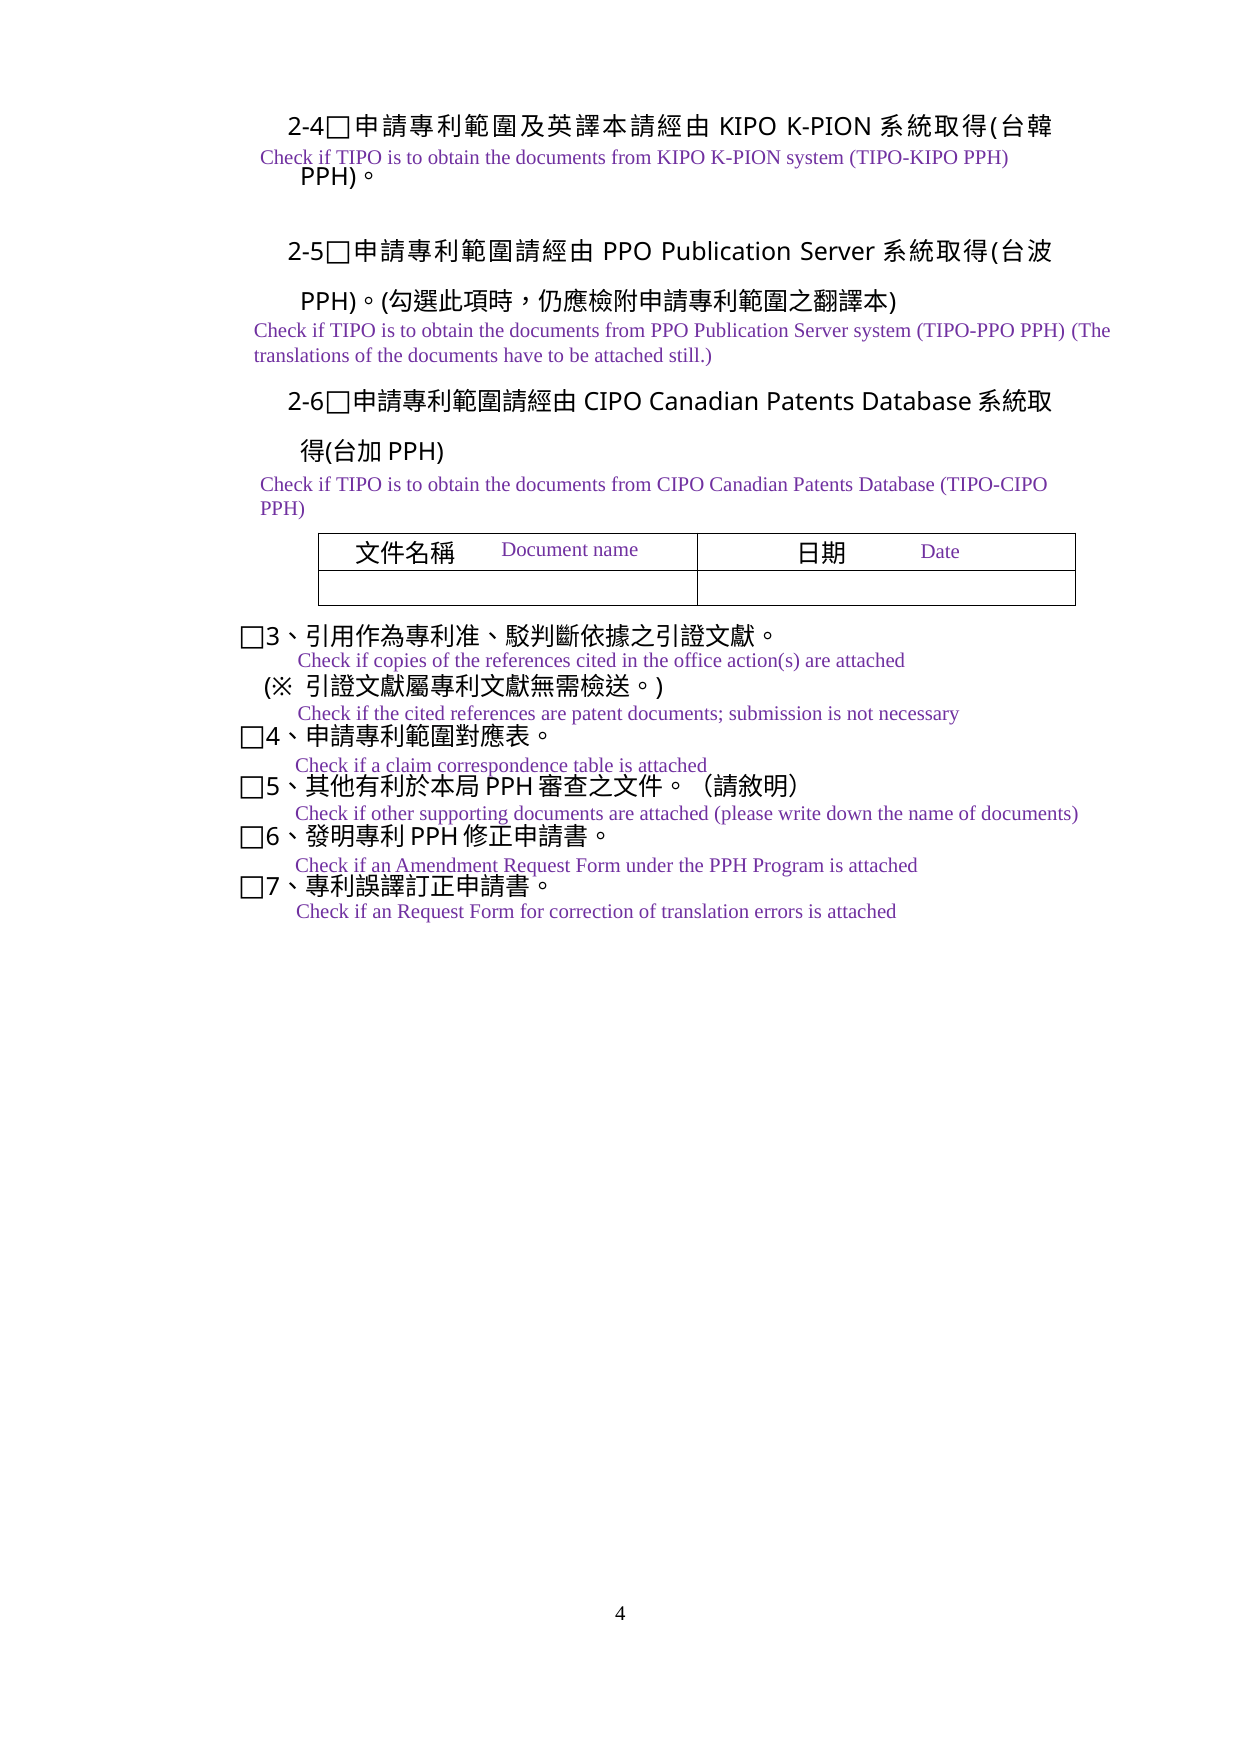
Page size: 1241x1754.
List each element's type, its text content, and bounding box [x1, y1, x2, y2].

text Check if an Request Form for correction of translation errors is attached [296, 899, 960, 923]
text Check if an Amendment Request Form under the PPH Program is attached [295, 853, 959, 877]
text □7、專利誤譯訂正申請書。 [225, 856, 1053, 936]
table_cell [698, 571, 1075, 605]
text Check if other supporting documents are attached (please write down the name of documents) [295, 800, 1089, 824]
text Check if TIPO is to obtain the documents from KIPO K-PION system (TIPO-KIPO PPH) [260, 145, 1138, 169]
text Check if copies of the references cited in the office action(s) are attached [297, 648, 961, 672]
table_header 日期 [698, 534, 1075, 570]
text 2-5□申請專利範圍請經由PPO Publication Server系統取得(台波PPH)。(勾選此項時，仍應檢附申請專利範圍之翻譯本) [238, 220, 1147, 367]
text 2-6□申請專利範圍請經由CIPO Canadian Patents Database系統取得(台加PPH) [287, 370, 1053, 470]
text 2-4□申請專利範圍及英譯本請經由KIPO K-PION系統取得(台韓PPH)。 [245, 95, 1153, 195]
text Check if the cited references are patent documents; submission is not necessary [297, 701, 962, 725]
text Check if TIPO is to obtain the documents from CIPO Canadian Patents Database (TIPO-CIPO PPH) [260, 472, 1095, 520]
text □5、其他有利於本局PPH審查之文件。（請敘明） [225, 756, 1104, 837]
text □6、發明專利PPH修正申請書。 [225, 806, 1053, 890]
text □5、其他有利於本局PPH審查之文件。（請敘明） [472, 824, 524, 837]
table_cell [319, 571, 697, 605]
text Check if TIPO is to obtain the documents from PPO Publication Server system (TIPO-PPO PPH) (The translations of the documents have to be attached still.) [253, 313, 1132, 366]
text □4、申請專利範圍對應表。 [225, 706, 1053, 789]
table_header 文件名稱 [319, 534, 697, 570]
text Check if a claim correspondence table is attached [295, 752, 959, 777]
text (※ 引證文獻屬專利文獻無需檢送。) [225, 656, 1053, 738]
text □5、其他有利於本局PPH審查之文件。（請敘明） [526, 824, 574, 837]
text □5、其他有利於本局PPH審查之文件。（請敘明） [319, 824, 367, 837]
text □5、其他有利於本局PPH審查之文件。（請敘明） [403, 824, 469, 837]
text □3、引用作為專利准、駁判斷依據之引證文獻。 [225, 606, 1053, 685]
